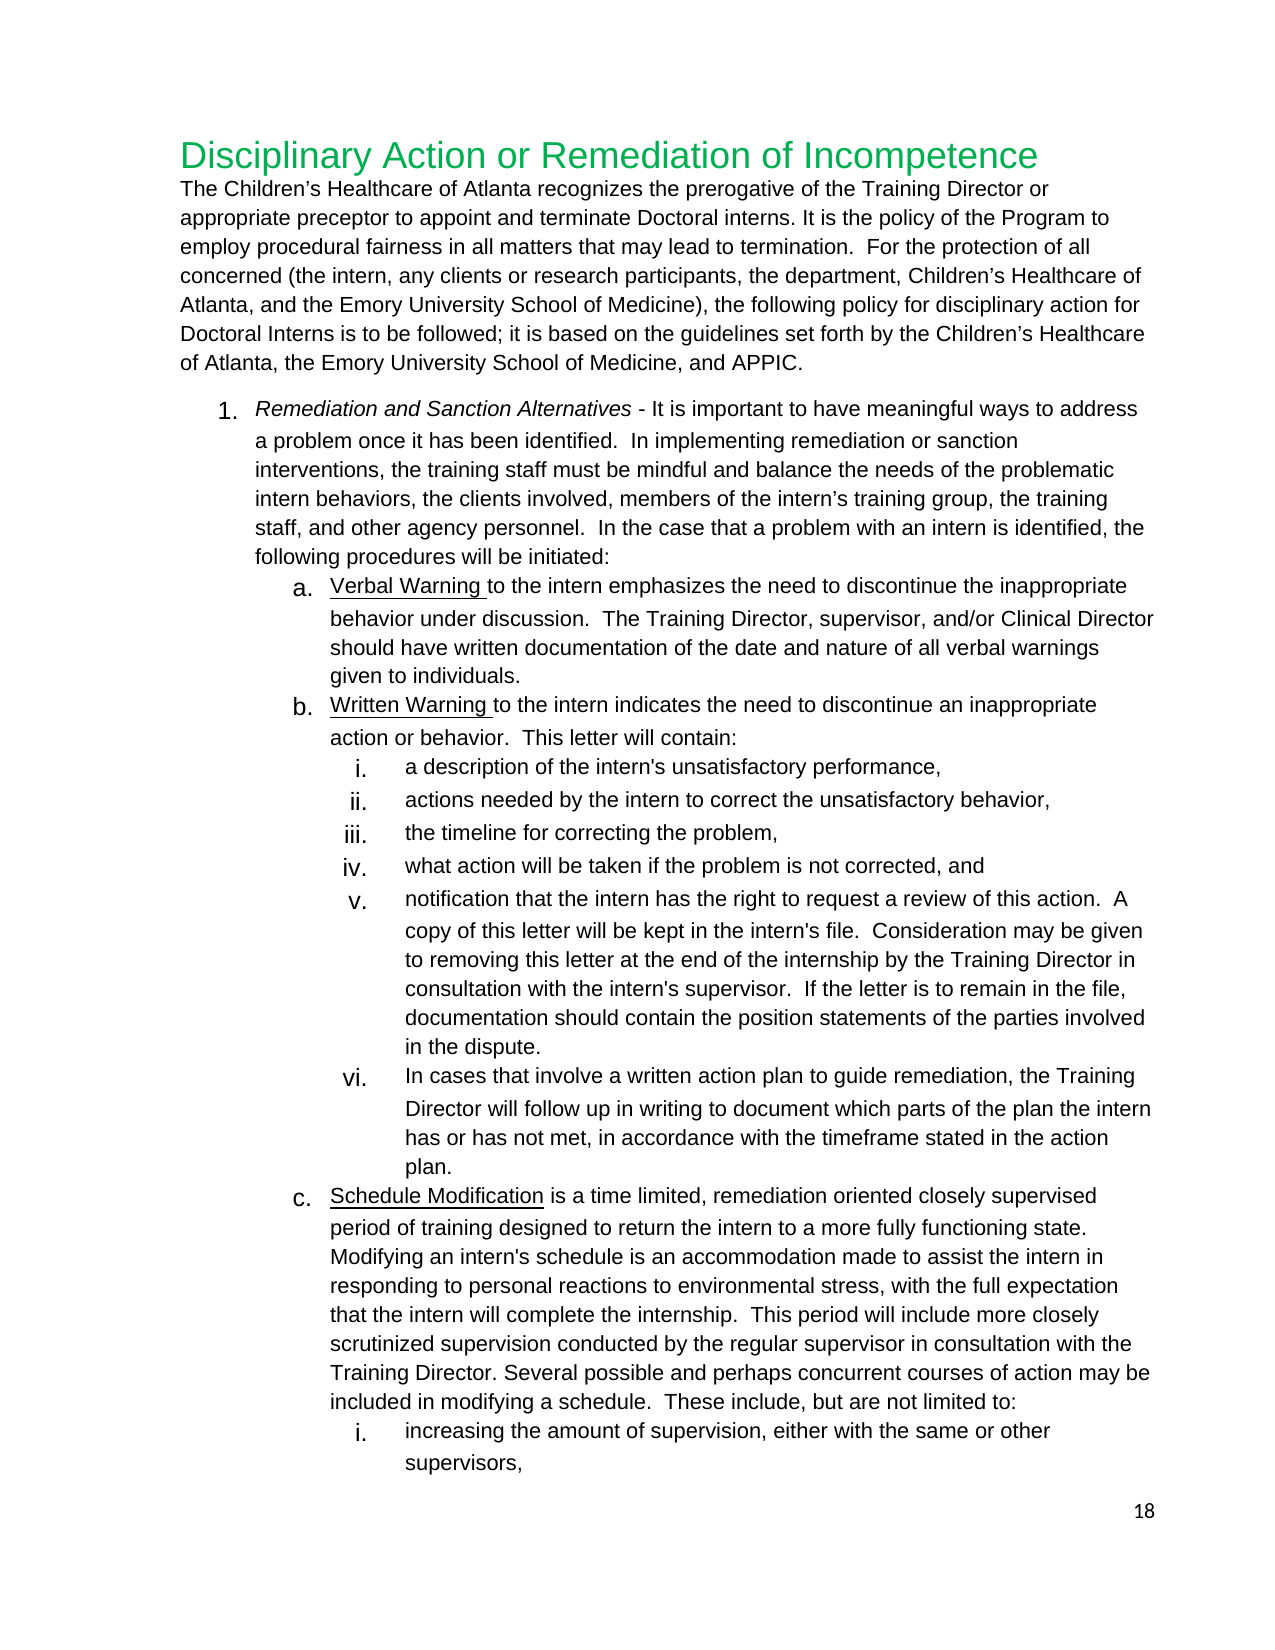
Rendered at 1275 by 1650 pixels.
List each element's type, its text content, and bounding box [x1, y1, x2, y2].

list what action will be taken if the problem is not corrected, and [367, 853, 1155, 882]
text The Children’s Healthcare of Atlanta recognizes the prerogative of the Training Director or appropriate preceptor to appoint and terminate Doctoral interns. It is the policy of the Program to employ procedural fairness in all matters that may lead to termination. For the protection of all concerned (the intern, any clients or research participants, the department, Children’s Healthcare of Atlanta, and the Emory University School of Medicine), the following policy for disciplinary action for Doctoral Interns is to be followed; it is based on the guidelines set forth by the Children’s Healthcare of Atlanta, the Emory University School of Medicine, and APPIC. [180, 176, 1155, 375]
list a description of the intern's unsatisfactory performance, [367, 754, 1155, 782]
list Remediation and Sanction Alternatives - It is important to have meaningful ways to address a problem once it has been identified. In implementing remediation or sanction interventions, the training staff must be mindful and balance the needs of the problematic intern behaviors, the clients involved, members of the intern’s training group, the training staff, and other agency personnel. In the case that a problem with an intern is identified, the following procedures will be initiated: [217, 396, 1155, 569]
list Schedule Modification is a time limited, remediation oriented closely supervised period of training designed to return the intern to a more fully functioning state. Modifying an intern's schedule is an accommodation made to assist the intern in responding to personal reactions to environmental stress, with the full expectation that the intern will complete the internship. This period will include more closely scrutinized supervision conducted by the regular supervisor in consultation with the Training Director. Several possible and perhaps concurrent courses of action may be included in modifying a schedule. These include, but are not limited to: [292, 1182, 1155, 1414]
list actions needed by the intern to correct the unsatisfactory behavior, [367, 787, 1155, 816]
list increasing the amount of supervision, either with the same or other supervisors, [367, 1418, 1155, 1475]
list notification that the intern has the right to request a review of this action. A copy of this letter will be kept in the intern's file. Consideration may be given to removing this letter at the end of the internship by the Training Director in consultation with the intern's supervisor. If the letter is to remain in the file, documentation should contain the position statements of the parties involved in the dispute. [367, 886, 1155, 1059]
list In cases that involve a written action plan to guide remediation, the Training Director will follow up in writing to document which parts of the plan the intern has or has not met, in accordance with the timeframe stated in the action plan. [367, 1063, 1155, 1179]
list Verbal Warning to the intern emphasizes the need to discontinue the inappropriate behavior under discussion. The Training Director, supervisor, and/or Clinical Director should have written documentation of the date and nature of all verbal warnings given to individuals. [292, 573, 1155, 688]
list the timeline for correcting the problem, [367, 820, 1155, 848]
list Written Warning to the intern indicates the need to discontinue an inappropriate action or behavior. This letter will contain: [292, 692, 1155, 750]
subtitle Disciplinary Action or Remediation of Incompetence [180, 133, 1155, 176]
